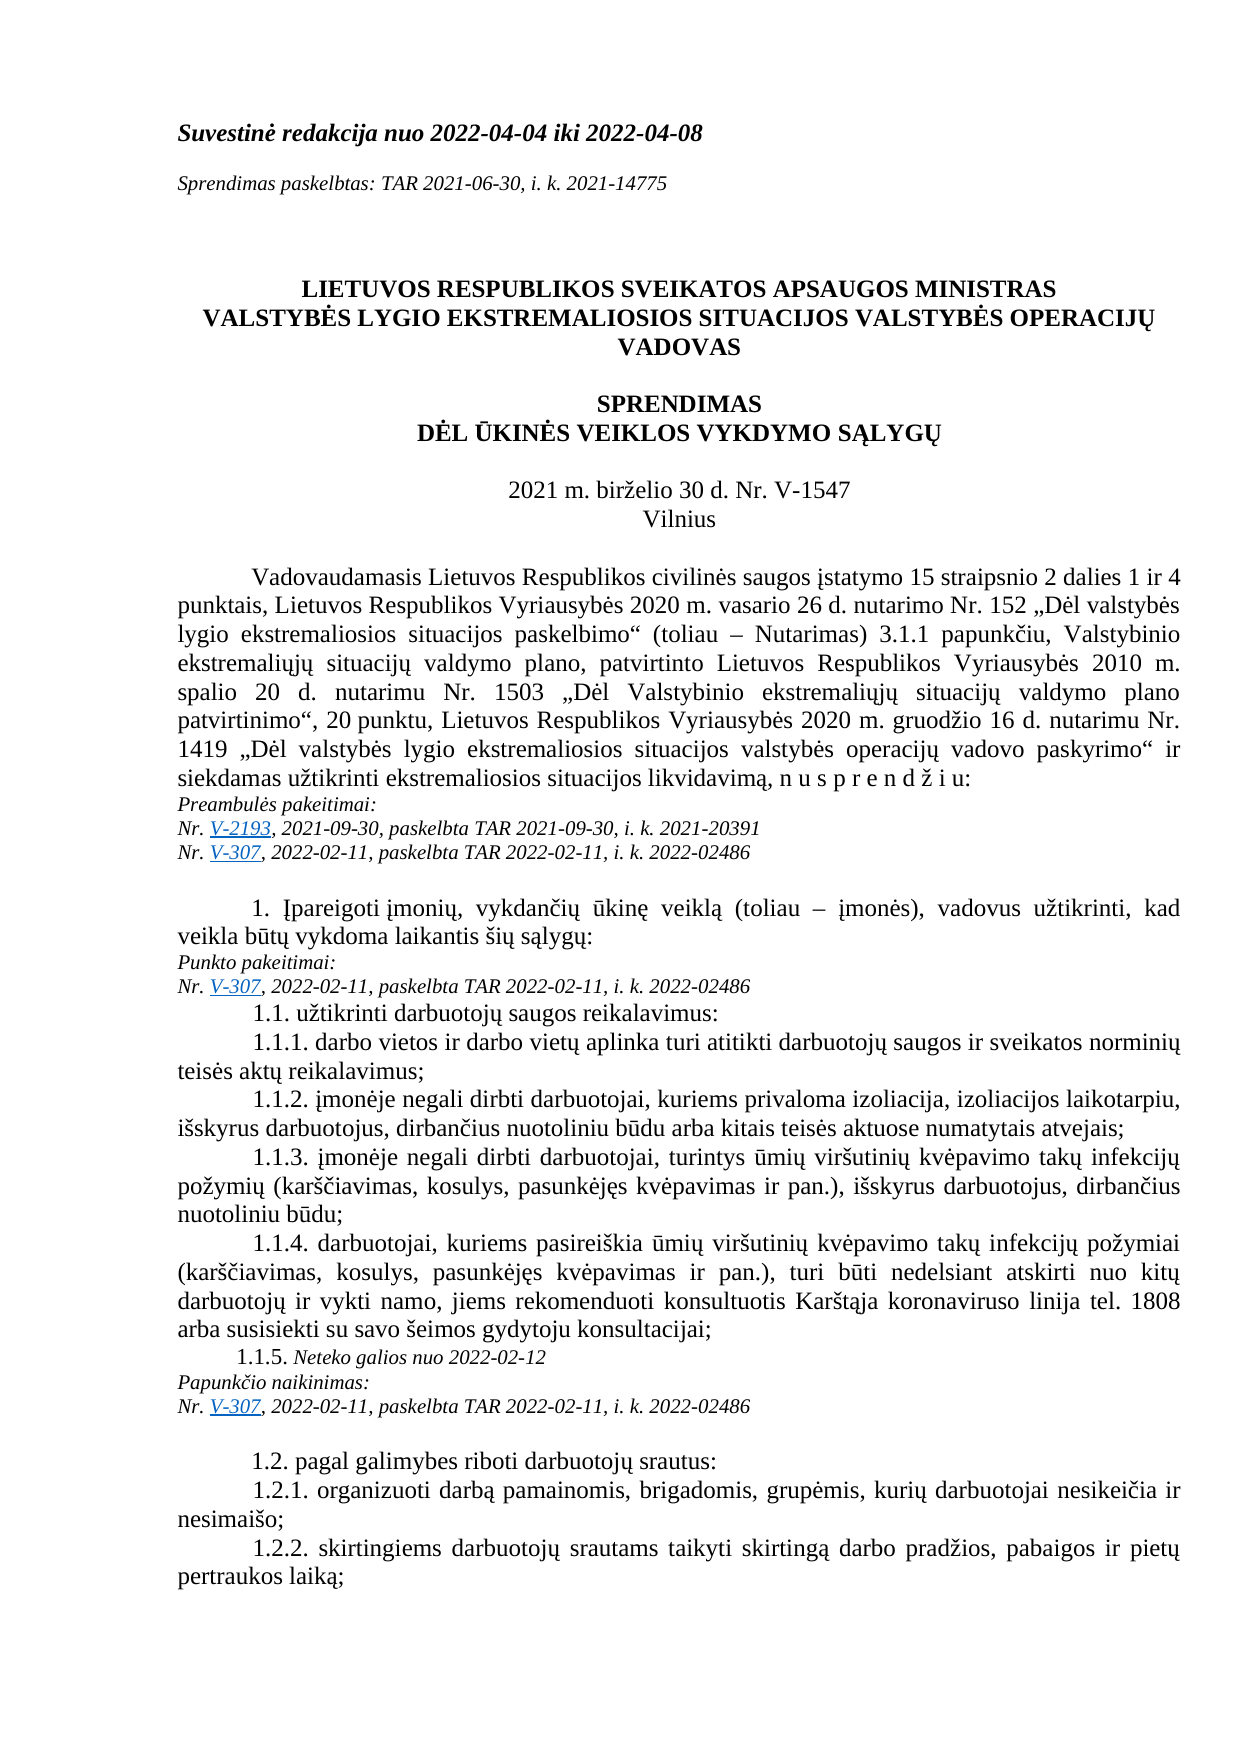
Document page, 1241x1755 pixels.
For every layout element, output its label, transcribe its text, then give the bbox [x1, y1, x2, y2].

text Punkto pakeitimai: [177, 950, 1181, 974]
text 1.1.4. darbuotojai, kuriems pasireiškia ūmių viršutinių kvėpavimo takų infekcijų požymiai (karščiavimas, kosulys, pasunkėjęs kvėpavimas ir pan.), turi būti nedelsiant atskirti nuo kitų darbuotojų ir vykti namo, jiems rekomenduoti konsultuotis Karštąja koronaviruso linija tel. 1808 arba susisiekti su savo šeimos gydytoju konsultacijai; [177, 1228, 1181, 1343]
text Nr. V-2193, 2021-09-30, paskelbta TAR 2021-09-30, i. k. 2021-20391 [177, 816, 1181, 840]
text 1.2. pagal galimybes riboti darbuotojų srautus: [177, 1446, 1181, 1475]
text 1.2.1. organizuoti darbą pamainomis, brigadomis, grupėmis, kurių darbuotojai nesikeičia ir nesimaišo; [177, 1475, 1181, 1533]
text Suvestinė redakcija nuo 2022-04-04 iki 2022-04-08 [177, 118, 1181, 147]
text Nr. V-307, 2022-02-11, paskelbta TAR 2022-02-11, i. k. 2022-02486 [177, 1394, 1181, 1418]
text Nr. V-307, 2022-02-11, paskelbta TAR 2022-02-11, i. k. 2022-02486 [177, 840, 1181, 864]
text 1.2.2. skirtingiems darbuotojų srautams taikyti skirtingą darbo pradžios, pabaigos ir pietų pertraukos laiką; [177, 1533, 1181, 1590]
text 1. Įpareigoti įmonių, vykdančių ūkinę veiklą (toliau – įmonės), vadovus užtikrinti, kad veikla būtų vykdoma laikantis šių sąlygų: [177, 893, 1181, 950]
text 1.1.2. įmonėje negali dirbti darbuotojai, kuriems privaloma izoliacija, izoliacijos laikotarpiu, išskyrus darbuotojus, dirbančius nuotoliniu būdu arba kitais teisės aktuose numatytais atvejais; [177, 1084, 1181, 1142]
text 1.1.1. darbo vietos ir darbo vietų aplinka turi atitikti darbuotojų saugos ir sveikatos norminių teisės aktų reikalavimus; [177, 1027, 1181, 1084]
text Vadovaudamasis Lietuvos Respublikos civilinės saugos įstatymo 15 straipsnio 2 dalies 1 ir 4 punktais, Lietuvos Respublikos Vyriausybės 2020 m. vasario 26 d. nutarimo Nr. 152 „Dėl valstybės lygio ekstremaliosios situacijos paskelbimo“ (toliau – Nutarimas) 3.1.1 papunkčiu, Valstybinio ekstremaliųjų situacijų valdymo plano, patvirtinto Lietuvos Respublikos Vyriausybės 2010 m. spalio 20 d. nutarimu Nr. 1503 „Dėl Valstybinio ekstremaliųjų situacijų valdymo plano patvirtinimo“, 20 punktu, Lietuvos Respublikos Vyriausybės 2020 m. gruodžio 16 d. nutarimu Nr. 1419 „Dėl valstybės lygio ekstremaliosios situacijos valstybės operacijų vadovo paskyrimo“ ir siekdamas užtikrinti ekstremaliosios situacijos likvidavimą, n u s p r e n d ž i u: [177, 562, 1181, 792]
text Nr. V-307, 2022-02-11, paskelbta TAR 2022-02-11, i. k. 2022-02486 [177, 974, 1181, 998]
text 1.1.3. įmonėje negali dirbti darbuotojai, turintys ūmių viršutinių kvėpavimo takų infekcijų požymių (karščiavimas, kosulys, pasunkėjęs kvėpavimas ir pan.), išskyrus darbuotojus, dirbančius nuotoliniu būdu; [177, 1142, 1181, 1228]
text 1.1.5. Neteko galios nuo 2022-02-12 [177, 1343, 1181, 1369]
text 2021 m. birželio 30 d. Nr. V-1547 Vilnius [177, 475, 1181, 533]
text 1.1. užtikrinti darbuotojų saugos reikalavimus: [177, 998, 1181, 1027]
text VALSTYBĖS LYGIO EKSTREMALIOSIOS SITUACIJOS VALSTYBĖS OPERACIJŲ VADOVAS [177, 303, 1181, 360]
text Sprendimas paskelbtas: TAR 2021-06-30, i. k. 2021-14775 [177, 171, 1181, 195]
text Papunkčio naikinimas: [177, 1369, 1181, 1394]
text LIETUVOS RESPUBLIKOS SVEIKATOS APSAUGOS MINISTRAS [177, 274, 1181, 303]
text Preambulės pakeitimai: [177, 792, 1181, 816]
text DĖL ūkinės veiklos vykdymo SĄLYGŲ [177, 418, 1181, 447]
text SPRENDIMAS [177, 389, 1181, 418]
